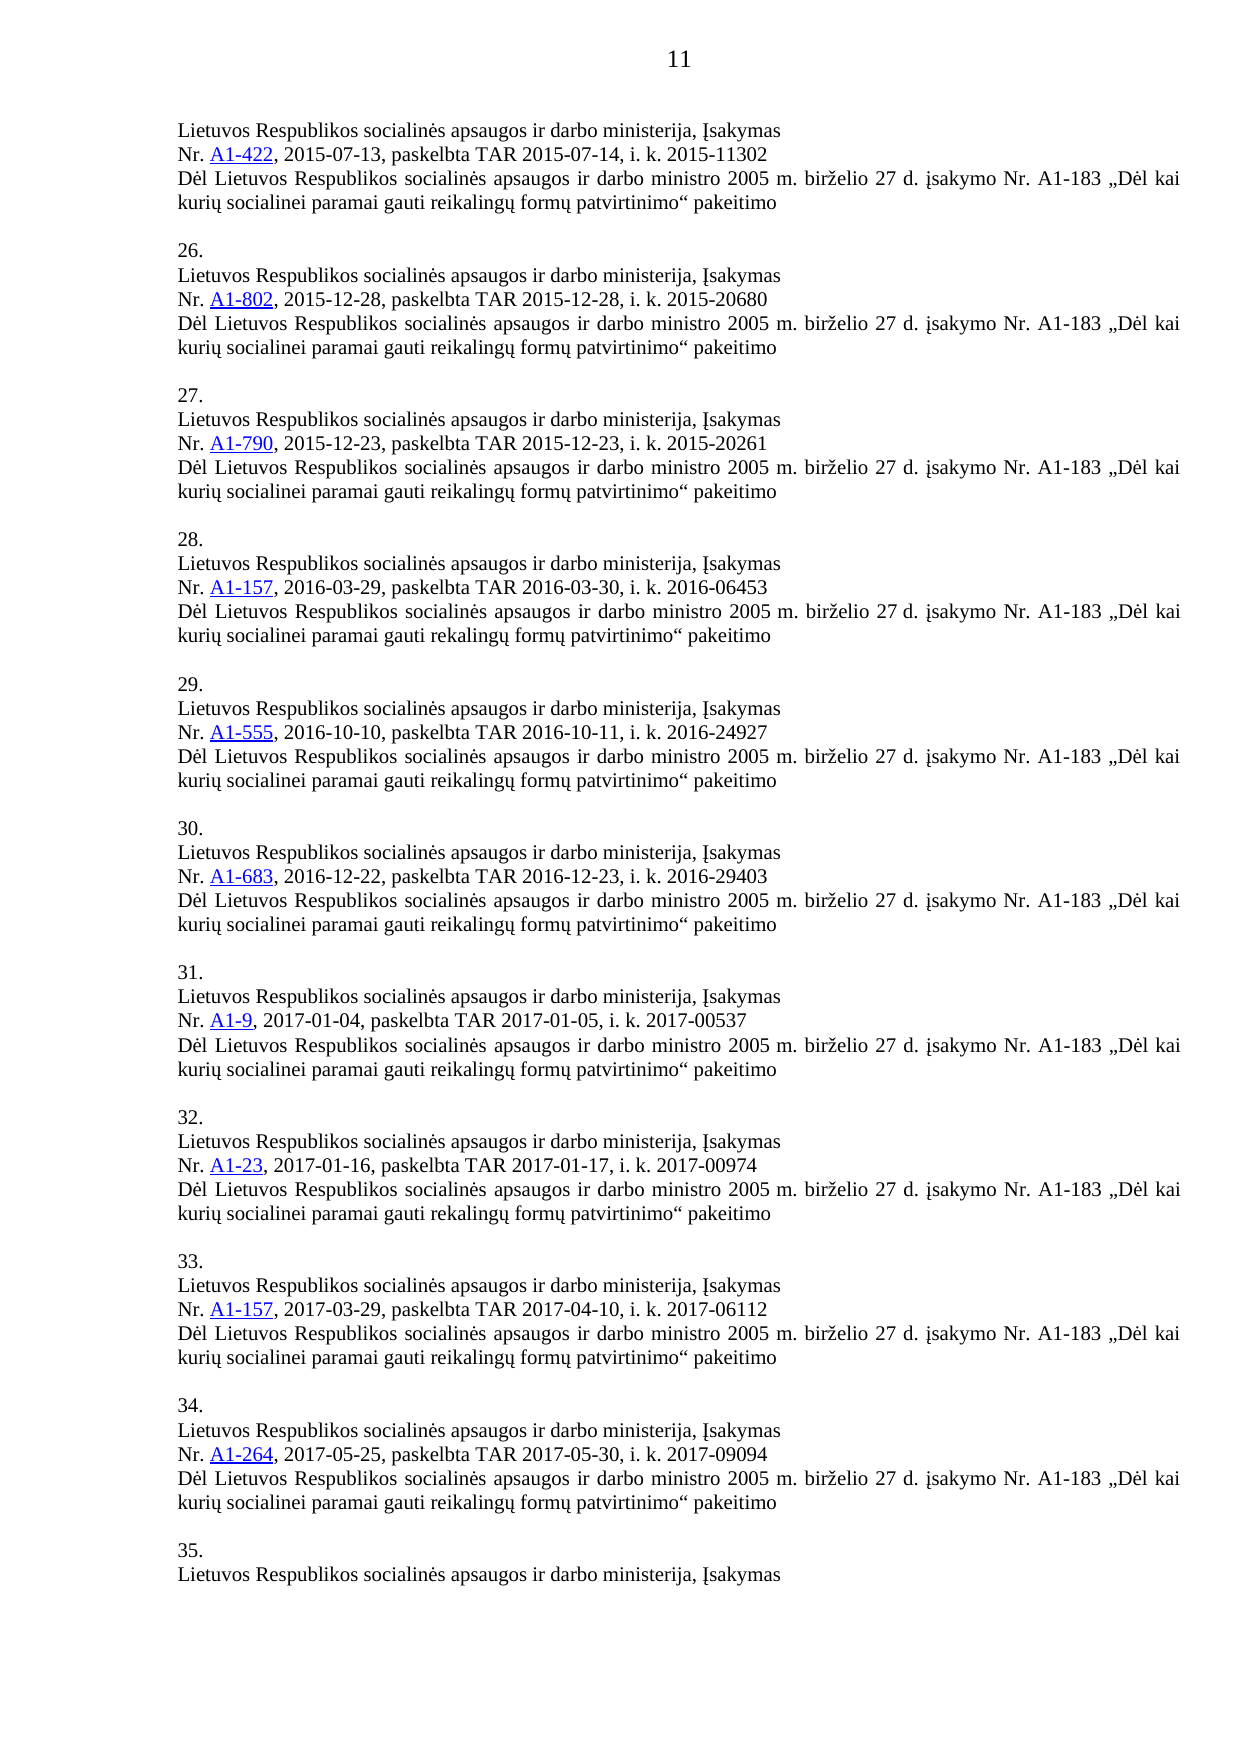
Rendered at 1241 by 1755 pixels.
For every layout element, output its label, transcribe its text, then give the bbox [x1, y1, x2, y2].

text Lietuvos Respublikos socialinės apsaugos ir darbo ministerija, Įsakymas [177, 262, 1181, 287]
text Dėl Lietuvos Respublikos socialinės apsaugos ir darbo ministro 2005 m. birželio 27 d. įsakymo Nr. A1-183 „Dėl kai kurių socialinei paramai gauti rekalingų formų patvirtinimo“ pakeitimo [177, 1177, 1181, 1225]
text Lietuvos Respublikos socialinės apsaugos ir darbo ministerija, Įsakymas [177, 551, 1181, 575]
text Lietuvos Respublikos socialinės apsaugos ir darbo ministerija, Įsakymas [177, 407, 1181, 431]
text 33. [177, 1249, 1181, 1273]
text Dėl Lietuvos Respublikos socialinės apsaugos ir darbo ministro 2005 m. birželio 27 d. įsakymo Nr. A1-183 „Dėl kai kurių socialinei paramai gauti reikalingų formų patvirtinimo“ pakeitimo [177, 888, 1181, 936]
text Nr. A1-9, 2017-01-04, paskelbta TAR 2017-01-05, i. k. 2017-00537 [177, 1008, 1181, 1032]
text Lietuvos Respublikos socialinės apsaugos ir darbo ministerija, Įsakymas [177, 840, 1181, 864]
text Dėl Lietuvos Respublikos socialinės apsaugos ir darbo ministro 2005 m. birželio 27 d. įsakymo Nr. A1-183 „Dėl kai kurių socialinei paramai gauti reikalingų formų patvirtinimo“ pakeitimo [177, 455, 1181, 503]
text Dėl Lietuvos Respublikos socialinės apsaugos ir darbo ministro 2005 m. birželio 27 d. įsakymo Nr. A1-183 „Dėl kai kurių socialinei paramai gauti reikalingų formų patvirtinimo“ pakeitimo [177, 744, 1181, 792]
text Lietuvos Respublikos socialinės apsaugos ir darbo ministerija, Įsakymas [177, 984, 1181, 1008]
text Dėl Lietuvos Respublikos socialinės apsaugos ir darbo ministro 2005 m. birželio 27 d. įsakymo Nr. A1-183 „Dėl kai kurių socialinei paramai gauti reikalingų formų patvirtinimo“ pakeitimo [177, 166, 1181, 214]
text 35. [177, 1538, 1181, 1562]
text Nr. A1-422, 2015-07-13, paskelbta TAR 2015-07-14, i. k. 2015-11302 [177, 142, 1181, 166]
text Lietuvos Respublikos socialinės apsaugos ir darbo ministerija, Įsakymas [177, 1129, 1181, 1153]
text Nr. A1-264, 2017-05-25, paskelbta TAR 2017-05-30, i. k. 2017-09094 [177, 1442, 1181, 1466]
text Lietuvos Respublikos socialinės apsaugos ir darbo ministerija, Įsakymas [177, 1417, 1181, 1442]
text 28. [177, 527, 1181, 551]
text Nr. A1-23, 2017-01-16, paskelbta TAR 2017-01-17, i. k. 2017-00974 [177, 1153, 1181, 1177]
text 34. [177, 1393, 1181, 1417]
text Nr. A1-555, 2016-10-10, paskelbta TAR 2016-10-11, i. k. 2016-24927 [177, 720, 1181, 744]
text 26. [177, 238, 1181, 262]
text Dėl Lietuvos Respublikos socialinės apsaugos ir darbo ministro 2005 m. birželio 27 d. įsakymo Nr. A1-183 „Dėl kai kurių socialinei paramai gauti reikalingų formų patvirtinimo“ pakeitimo [177, 1466, 1181, 1514]
text Dėl Lietuvos Respublikos socialinės apsaugos ir darbo ministro 2005 m. birželio 27 d. įsakymo Nr. A1-183 „Dėl kai kurių socialinei paramai gauti reikalingų formų patvirtinimo“ pakeitimo [177, 1321, 1181, 1369]
text Lietuvos Respublikos socialinės apsaugos ir darbo ministerija, Įsakymas [177, 696, 1181, 720]
text Lietuvos Respublikos socialinės apsaugos ir darbo ministerija, Įsakymas [177, 118, 1181, 142]
text Nr. A1-790, 2015-12-23, paskelbta TAR 2015-12-23, i. k. 2015-20261 [177, 431, 1181, 455]
text 32. [177, 1105, 1181, 1129]
text Nr. A1-683, 2016-12-22, paskelbta TAR 2016-12-23, i. k. 2016-29403 [177, 864, 1181, 888]
text 30. [177, 816, 1181, 840]
text Nr. A1-802, 2015-12-28, paskelbta TAR 2015-12-28, i. k. 2015-20680 [177, 287, 1181, 311]
text Dėl Lietuvos Respublikos socialinės apsaugos ir darbo ministro 2005 m. birželio 27 d. įsakymo Nr. A1-183 „Dėl kai kurių socialinei paramai gauti rekalingų formų patvirtinimo“ pakeitimo [177, 599, 1181, 647]
text Nr. A1-157, 2016-03-29, paskelbta TAR 2016-03-30, i. k. 2016-06453 [177, 575, 1181, 599]
text Lietuvos Respublikos socialinės apsaugos ir darbo ministerija, Įsakymas [177, 1562, 1181, 1586]
text Lietuvos Respublikos socialinės apsaugos ir darbo ministerija, Įsakymas [177, 1273, 1181, 1297]
text Dėl Lietuvos Respublikos socialinės apsaugos ir darbo ministro 2005 m. birželio 27 d. įsakymo Nr. A1-183 „Dėl kai kurių socialinei paramai gauti reikalingų formų patvirtinimo“ pakeitimo [177, 311, 1181, 359]
text Dėl Lietuvos Respublikos socialinės apsaugos ir darbo ministro 2005 m. birželio 27 d. įsakymo Nr. A1-183 „Dėl kai kurių socialinei paramai gauti reikalingų formų patvirtinimo“ pakeitimo [177, 1032, 1181, 1081]
text 29. [177, 672, 1181, 696]
text 27. [177, 383, 1181, 407]
text 31. [177, 960, 1181, 984]
text Nr. A1-157, 2017-03-29, paskelbta TAR 2017-04-10, i. k. 2017-06112 [177, 1297, 1181, 1321]
